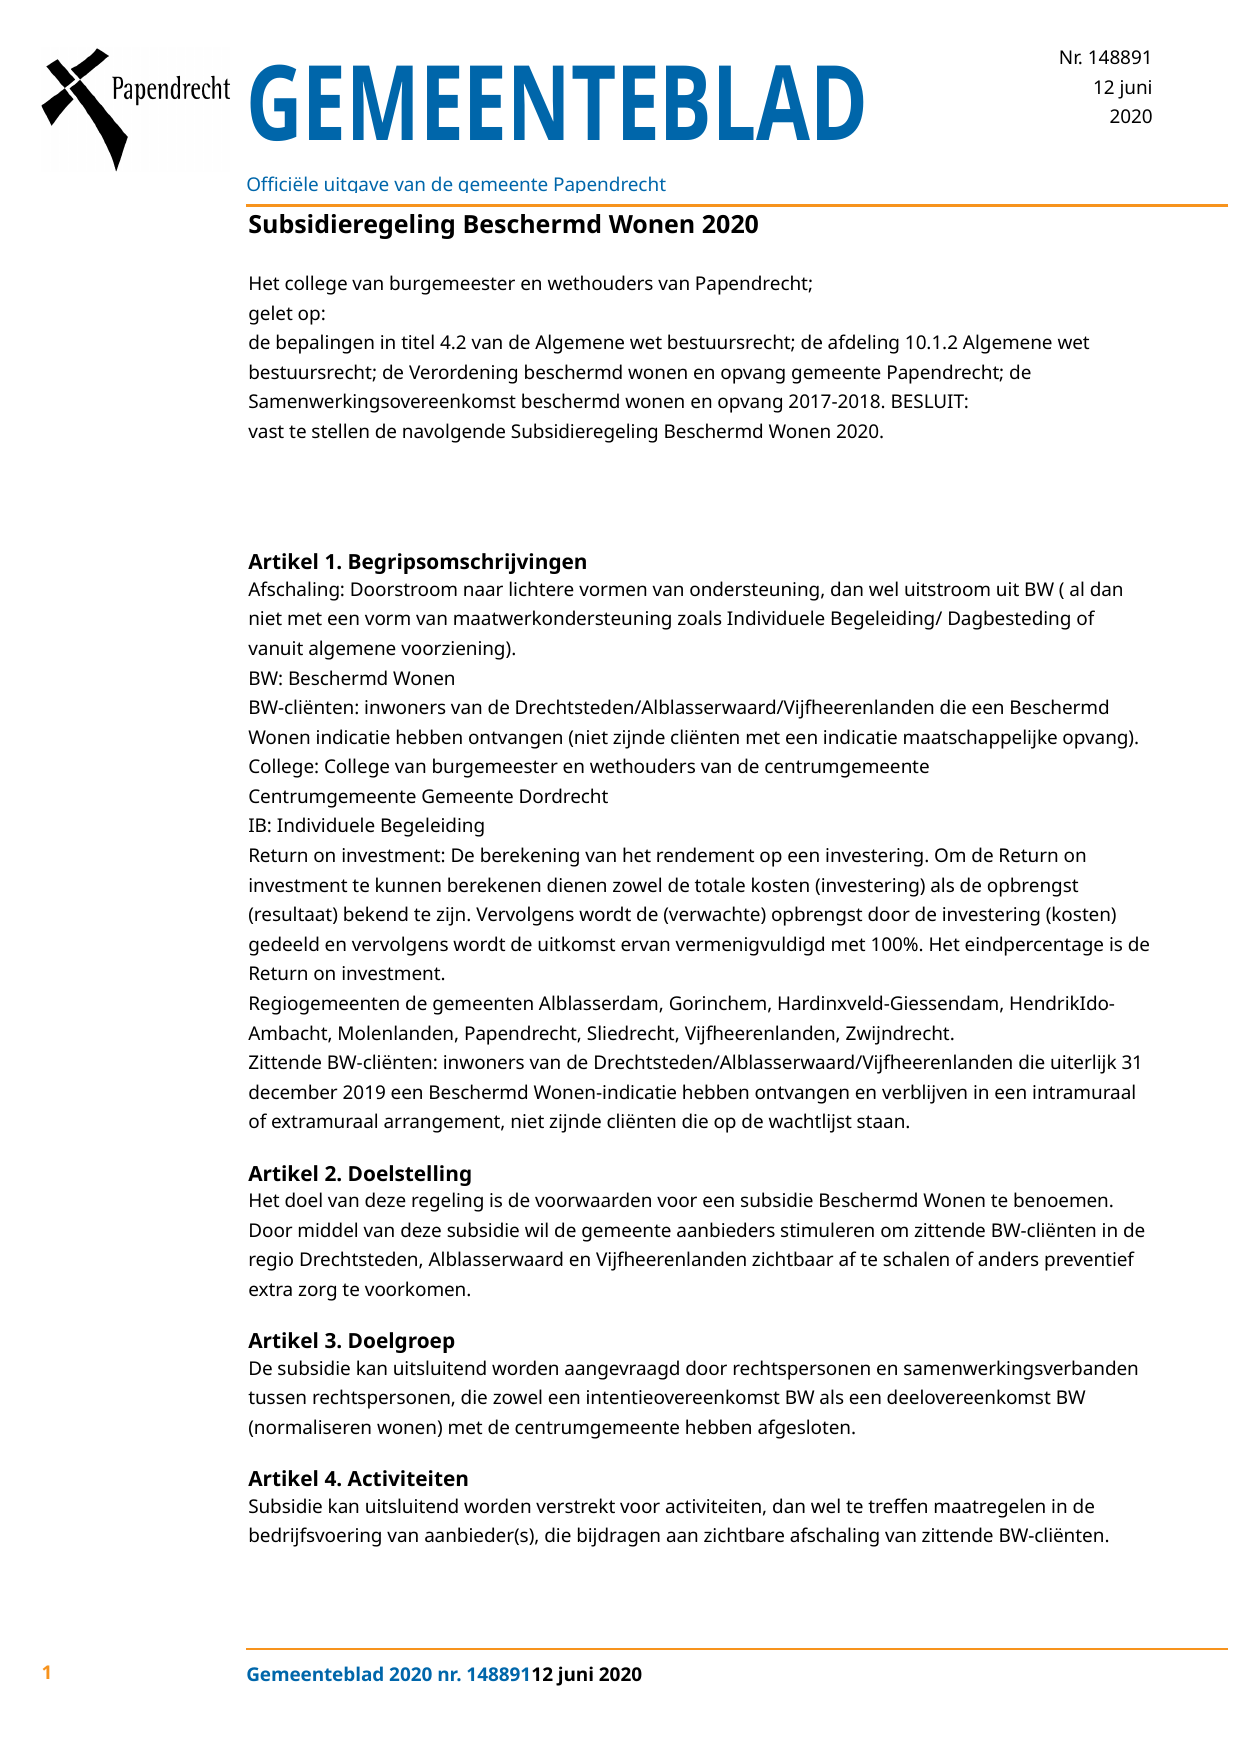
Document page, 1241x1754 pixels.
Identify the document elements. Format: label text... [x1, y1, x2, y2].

text Artikel 4. Activiteiten [248, 1464, 1152, 1493]
text Return on investment: De berekening van het rendement op een investering. Om de Return on investment te kunnen berekenen dienen zowel de totale kosten (investering) als de opbrengst (resultaat) bekend te zijn. Vervolgens wordt de (verwachte) opbrengst door de investering (kosten) gedeeld en vervolgens wordt de uitkomst ervan vermenigvuldigd met 100%. Het eindpercentage is de Return on investment. [248, 842, 1152, 986]
text Subsidieregeling Beschermd Wonen 2020 [248, 207, 1152, 241]
text BW: Beschermd Wonen [248, 665, 1152, 690]
text Het college van burgemeester en wethouders van Papendrecht; [248, 270, 1152, 296]
text Artikel 2. Doelstelling [248, 1159, 1152, 1187]
text Regiogemeenten de gemeenten Alblasserdam, Gorinchem, Hardinxveld-Giessendam, HendrikIdo-Ambacht, Molenlanden, Papendrecht, Sliedrecht, Vijfheerenlanden, Zwijndrecht. [248, 990, 1152, 1045]
text de bepalingen in titel 4.2 van de Algemene wet bestuursrecht; de afdeling 10.1.2 Algemene wet bestuursrecht; de Verordening beschermd wonen en opvang gemeente Papendrecht; de Samenwerkingsovereenkomst beschermd wonen en opvang 2017-2018. BESLUIT: [248, 329, 1152, 414]
text Subsidie kan uitsluitend worden verstrekt voor activiteiten, dan wel te treffen maatregelen in de bedrijfsvoering van aanbieder(s), die bijdragen aan zichtbare afschaling van zittende BW-cliënten. [248, 1493, 1152, 1548]
text IB: Individuele Begeleiding [248, 813, 1152, 838]
text BW-cliënten: inwoners van de Drechtsteden/Alblasserwaard/Vijfheerenlanden die een Beschermd Wonen indicatie hebben ontvangen (niet zijnde cliënten met een indicatie maatschappelijke opvang). [248, 694, 1152, 749]
text College: College van burgemeester en wethouders van de centrumgemeente [248, 753, 1152, 779]
text vast te stellen de navolgende Subsidieregeling Beschermd Wonen 2020. [248, 418, 1152, 444]
picture [41, 47, 231, 172]
text Het doel van deze regeling is de voorwaarden voor een subsidie Beschermd Wonen te benoemen. Door middel van deze subsidie wil de gemeente aanbieders stimuleren om zittende BW-cliënten in de regio Drechtsteden, Alblasserwaard en Vijfheerenlanden zichtbaar af te schalen of anders preventief extra zorg te voorkomen. [248, 1187, 1152, 1302]
text Zittende BW-cliënten: inwoners van de Drechtsteden/Alblasserwaard/Vijfheerenlanden die uiterlijk 31 december 2019 een Beschermd Wonen-indicatie hebben ontvangen en verblijven in een intramuraal of extramuraal arrangement, niet zijnde cliënten die op de wachtlijst staan. [248, 1049, 1152, 1134]
text Artikel 3. Doelgroep [248, 1326, 1152, 1355]
text Artikel 1. Begripsomschrijvingen [248, 547, 1152, 576]
text gelet op: [248, 300, 1152, 326]
text De subsidie kan uitsluitend worden aangevraagd door rechtspersonen en samenwerkingsverbanden tussen rechtspersonen, die zowel een intentieovereenkomst BW als een deelovereenkomst BW (normaliseren wonen) met de centrumgemeente hebben afgesloten. [248, 1355, 1152, 1440]
text Afschaling: Doorstroom naar lichtere vormen van ondersteuning, dan wel uitstroom uit BW ( al dan niet met een vorm van maatwerkondersteuning zoals Individuele Begeleiding/ Dagbesteding of vanuit algemene voorziening). [248, 576, 1152, 661]
text Centrumgemeente Gemeente Dordrecht [248, 783, 1152, 809]
